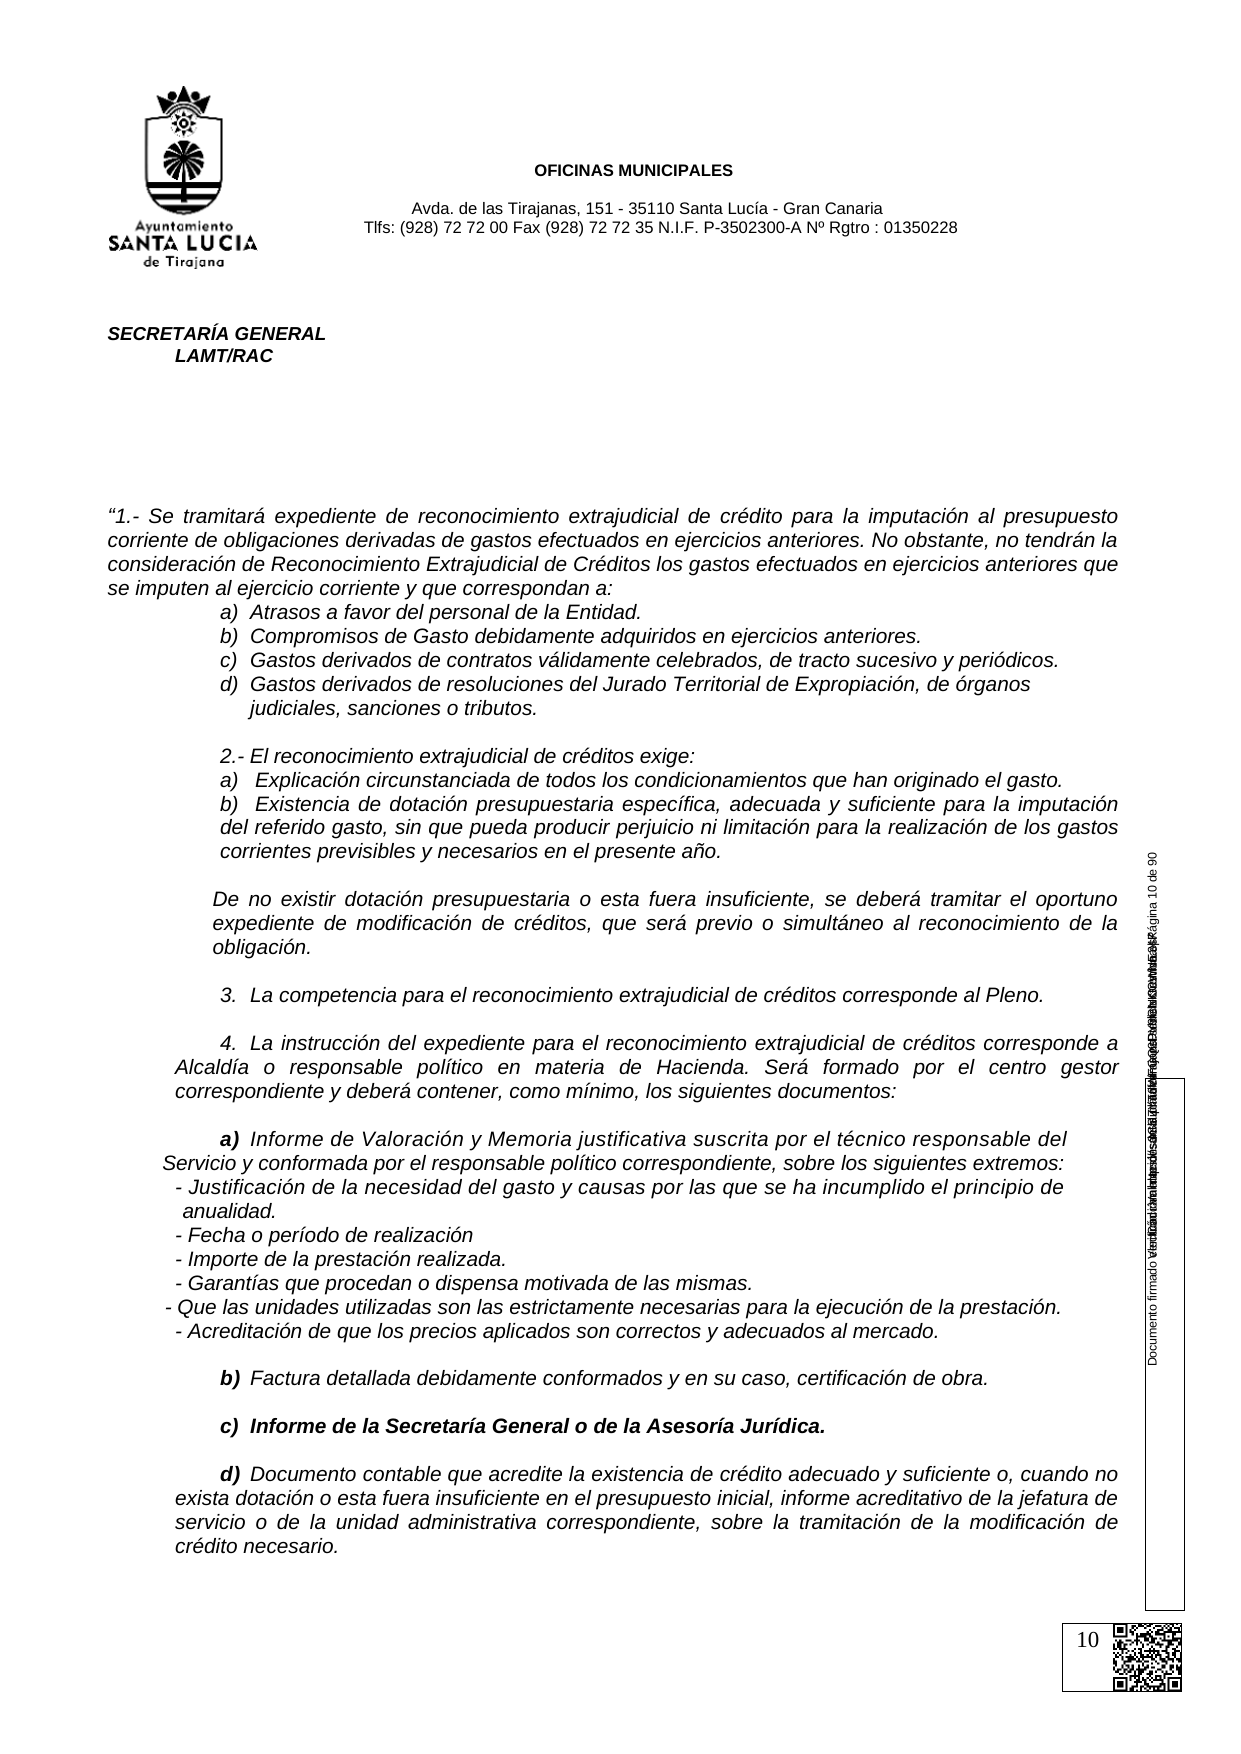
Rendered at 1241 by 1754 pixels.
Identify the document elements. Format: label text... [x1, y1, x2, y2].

list Explicación circunstanciada de todos los condicionamientos que han originado el gasto. [220, 768, 1120, 792]
picture [1113, 1624, 1181, 1691]
text 2.- El reconocimiento extrajudicial de créditos exige: [220, 744, 1120, 768]
list Informe de la Secretaría General o de la Asesoría Jurídica. [220, 1414, 1120, 1438]
text - Que las unidades utilizadas son las estrictamente necesarias para la ejecución de la prestación. [107, 1295, 1120, 1319]
text - Importe de la prestación realizada. [175, 1247, 1120, 1271]
list Gastos derivados de resoluciones del Jurado Territorial de Expropiación, de órganos judiciales, sanciones o tributos. [220, 672, 1120, 720]
text Servicio y conformada por el responsable político correspondiente, sobre los siguientes extremos: [107, 1151, 1120, 1175]
list Compromisos de Gasto debidamente adquiridos en ejercicios anteriores. [220, 624, 1120, 648]
list La instrucción del expediente para el reconocimiento extrajudicial de créditos corresponde a Alcaldía o responsable político en materia de Hacienda. Será formado por el centro gestor correspondiente y deberá contener, como mínimo, los siguientes documentos: [175, 1031, 1120, 1103]
picture [108, 86, 258, 269]
list Existencia de dotación presupuestaria específica, adecuada y suficiente para la imputación del referido gasto, sin que pueda producir perjuicio ni limitación para la realización de los gastos corrientes previsibles y necesarios en el presente año. [220, 792, 1120, 863]
list La competencia para el reconocimiento extrajudicial de créditos corresponde al Pleno. [175, 983, 1120, 1007]
list Gastos derivados de contratos válidamente celebrados, de tracto sucesivo y periódicos. [220, 648, 1120, 672]
text SECRETARÍA GENERAL LAMT/RAC [107, 324, 1120, 367]
text - Acreditación de que los precios aplicados son correctos y adecuados al mercado. [175, 1319, 1120, 1343]
list Atrasos a favor del personal de la Entidad. [220, 600, 1120, 624]
table_header 10 [1063, 1624, 1113, 1691]
text - Fecha o período de realización [175, 1223, 1120, 1247]
list Factura detallada debidamente conformados y en su caso, certificación de obra. [220, 1366, 1120, 1390]
text - Justificación de la necesidad del gasto y causas por las que se ha incumplido el principio de [175, 1175, 1120, 1199]
text “1.- Se tramitará expediente de reconocimiento extrajudicial de crédito para la imputación al presupuesto corriente de obligaciones derivadas de gastos efectuados en ejercicios anteriores. No obstante, no tendrán la consideración de Reconocimiento Extrajudicial de Créditos los gastos efectuados en ejercicios anteriores que se imputen al ejercicio corriente y que correspondan a: [107, 504, 1120, 600]
list Documento contable que acredite la existencia de crédito adecuado y suficiente o, cuando no exista dotación o esta fuera insuficiente en el presupuesto inicial, informe acreditativo de la jefatura de servicio o de la unidad administrativa correspondiente, sobre la tramitación de la modificación de crédito necesario. [175, 1462, 1120, 1558]
text anualidad. [182, 1199, 1120, 1223]
list Informe de Valoración y Memoria justificativa suscrita por el técnico responsable del [175, 1127, 1120, 1151]
text - Garantías que procedan o dispensa motivada de las mismas. [175, 1271, 1120, 1295]
table_header OFICINAS MUNICIPALES Avda. de las Tirajanas, 151 - 35110 Santa Lucía - Gran Canaria Tlfs: (928) 72 72 00 Fax (928) 72 72 35 N.I.F. P-3502300-A Nº Rgtro : 01350228 [258, 85, 1095, 269]
text De no existir dotación presupuestaria o esta fuera insuficiente, se deberá tramitar el oportuno expediente de modificación de créditos, que será previo o simultáneo al reconocimiento de la obligación. [212, 887, 1120, 959]
